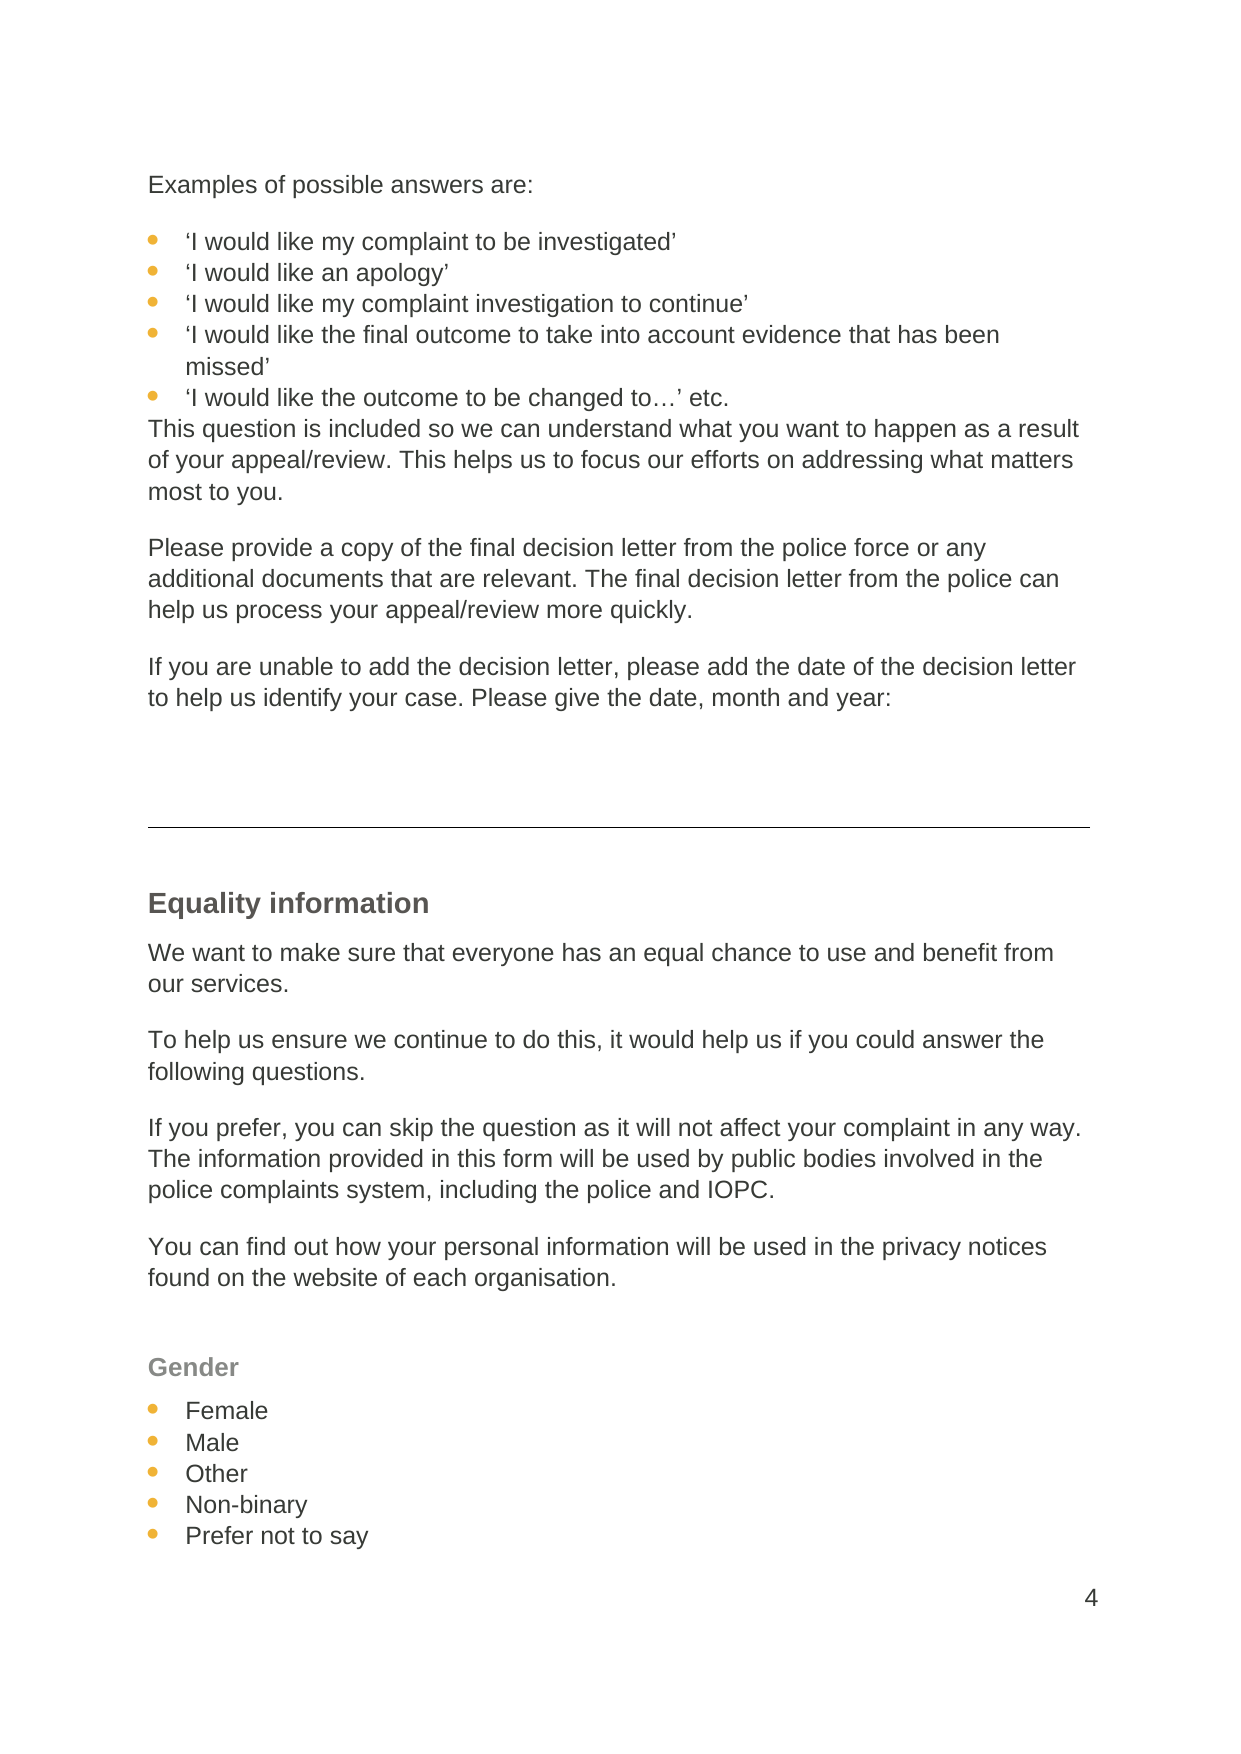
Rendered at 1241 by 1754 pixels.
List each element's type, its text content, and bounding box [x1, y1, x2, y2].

subtitle Equality information [148, 886, 1090, 920]
subtitle Gender [148, 1351, 1090, 1382]
list Non-binary [148, 1488, 1090, 1520]
text If you prefer, you can skip the question as it will not affect your complaint in any way. The information provided in this form will be used by public bodies involved in the police complaints system, including the police and IOPC. [148, 1111, 1090, 1205]
list Prefer not to say [148, 1520, 1090, 1551]
text To help us ensure we continue to do this, it would help us if you could answer the following questions. [148, 1024, 1090, 1086]
text We want to make sure that everyone has an equal chance to use and benefit from our services. [148, 936, 1090, 999]
list Male [148, 1426, 1090, 1457]
text You can find out how your personal information will be used in the privacy notices found on the website of each organisation. [148, 1230, 1090, 1293]
list ‘I would like the outcome to be changed to…’ etc. [148, 381, 1090, 412]
text If you are unable to add the decision letter, please add the date of the decision letter to help us identify your case. Please give the date, month and year: [148, 650, 1090, 712]
list ‘I would like my complaint investigation to continue’ [148, 287, 1090, 319]
list ‘I would like an apology’ [148, 256, 1090, 287]
text This question is included so we can understand what you want to happen as a result of your appeal/review. This helps us to focus our efforts on addressing what matters most to you. [148, 412, 1090, 506]
list ‘I would like the final outcome to take into account evidence that has been missed’ [148, 319, 1090, 381]
list Other [148, 1457, 1090, 1488]
text Examples of possible answers are: [148, 169, 1090, 200]
text Please provide a copy of the final decision letter from the police force or any additional documents that are relevant. The final decision letter from the police can help us process your appeal/review more quickly. [148, 531, 1090, 625]
list ‘I would like my complaint to be investigated’ [148, 225, 1090, 256]
list Female [148, 1395, 1090, 1426]
